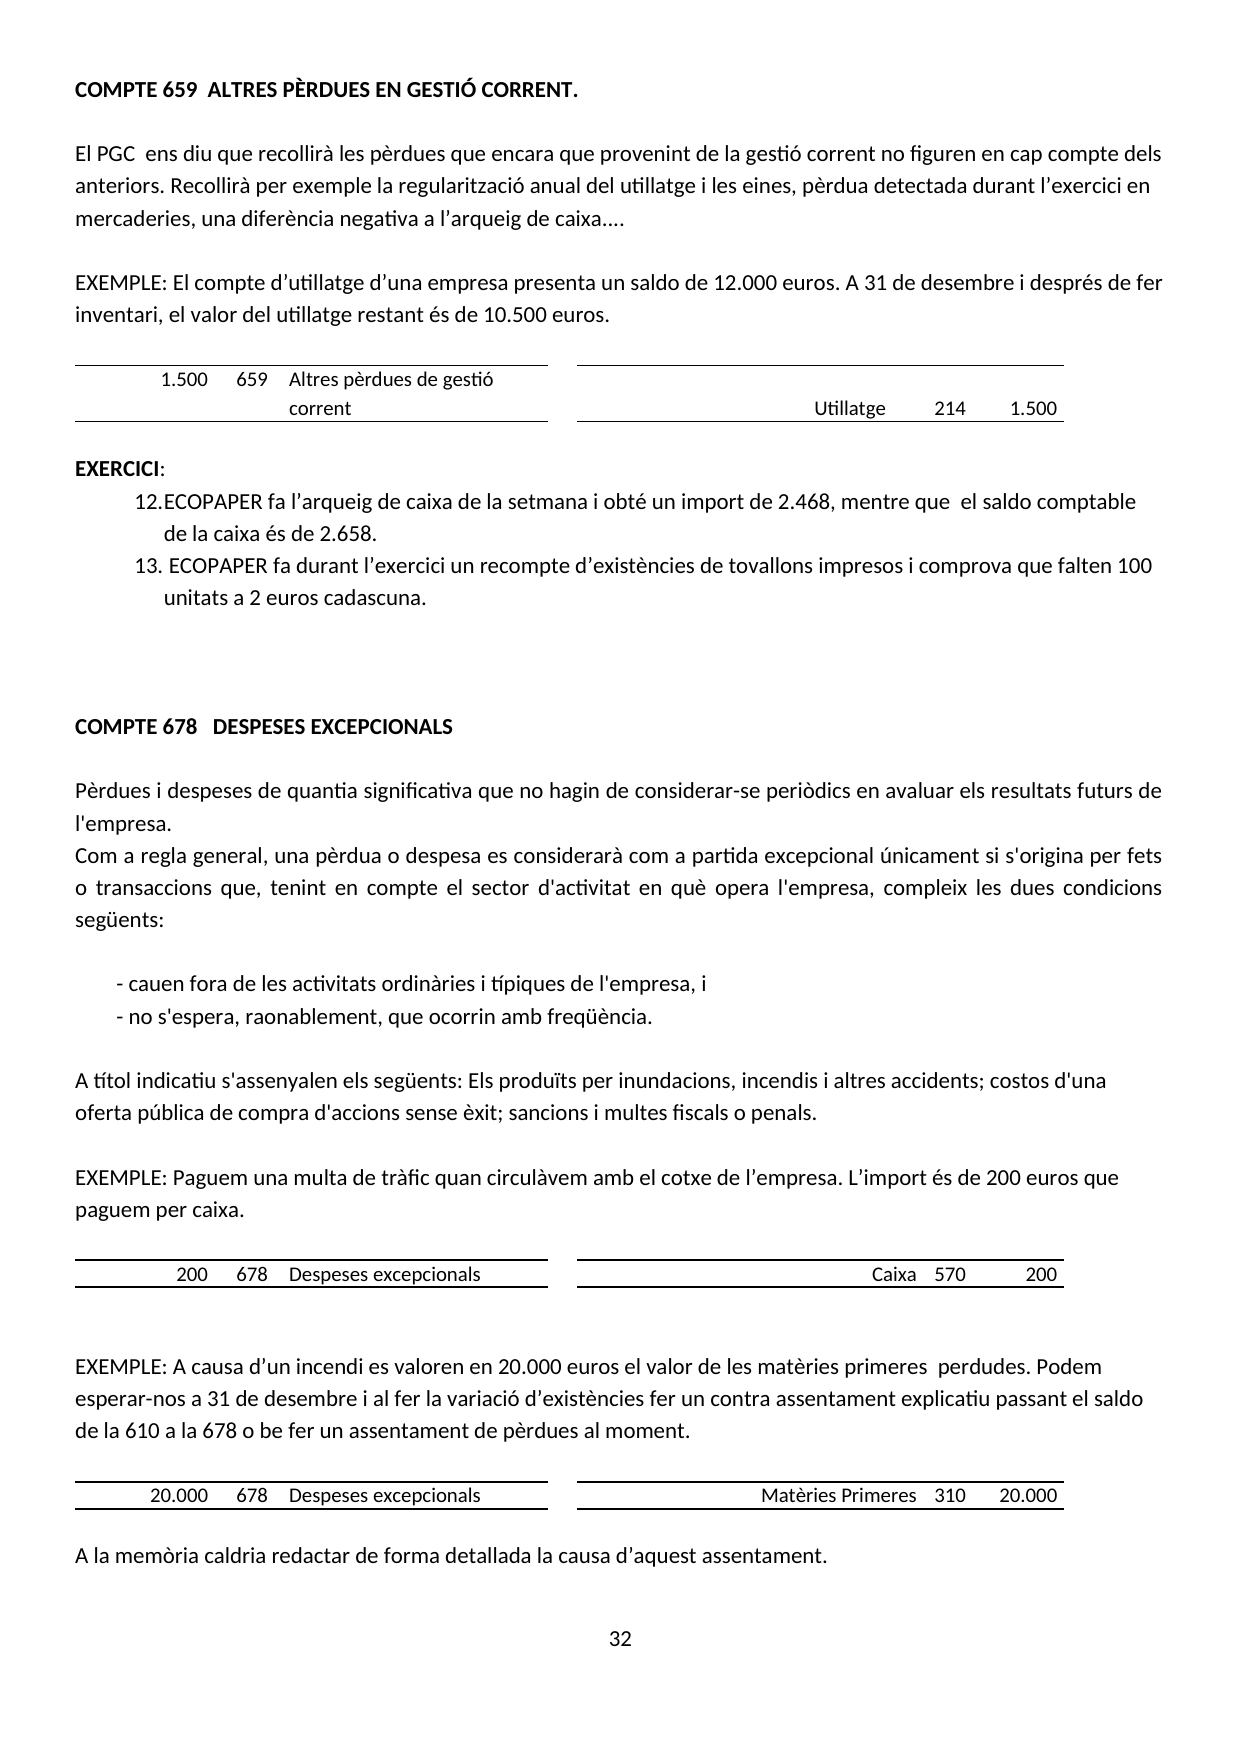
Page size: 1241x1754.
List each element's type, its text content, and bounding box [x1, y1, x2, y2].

table_header Altres pèrdues de gestió corrent [282, 366, 547, 421]
table_header Despeses excepcionals [282, 1483, 547, 1508]
text COMPTE 659 ALTRES PÈRDUES EN GESTIÓ CORRENT. [75, 75, 1165, 103]
table_header Matèries Primeres [577, 1483, 917, 1508]
table_header 678 [223, 1261, 282, 1286]
table_header 20.000 [976, 1483, 1064, 1508]
text EXERCICI: [75, 454, 1165, 483]
table_header 678 [223, 1483, 282, 1508]
table_header 570 [917, 1261, 976, 1286]
table_header [75, 366, 134, 421]
table_header 659 [223, 366, 282, 421]
text A la memòria caldria redactar de forma detallada la causa d’aquest assentament. [75, 1542, 1165, 1570]
text El PGC ens diu que recollirà les pèrdues que encara que provenint de la gestió corrent no figuren en cap compte dels anteriors. Recollirà per exemple la regularització anual del utillatge i les eines, pèrdua detectada durant l’exercici en mercaderies, una diferència negativa a l’arqueig de caixa.... [75, 139, 1165, 232]
table_header [548, 1259, 577, 1286]
list ECOPAPER fa durant l’exercici un recompte d’existències de tovallons impresos i comprova que falten 100 unitats a 2 euros cadascuna. [134, 551, 1165, 611]
text Pèrdues i despeses de quantia significativa que no hagin de considerar-se periòdics en avaluar els resultats futurs de l'empresa. Com a regla general, una pèrdua o despesa es considerarà com a partida excepcional únicament si s'origina per fets o transaccions que, tenint en compte el sector d'activitat en què opera l'empresa, compleix les dues condicions següents: [75, 776, 1165, 933]
text COMPTE 678 DESPESES EXCEPCIONALS [75, 712, 1165, 740]
table_header 200 [134, 1261, 222, 1286]
text EXEMPLE: A causa d’un incendi es valoren en 20.000 euros el valor de les matèries primeres perdudes. Podem esperar-nos a 31 de desembre i al fer la variació d’existències fer un contra assentament explicatiu passant el saldo de la 610 a la 678 o be fer un assentament de pèrdues al moment. [75, 1352, 1165, 1444]
table_header 214 [917, 366, 976, 421]
table_header Utillatge [577, 366, 917, 421]
table_header 200 [976, 1261, 1064, 1286]
table_header 310 [917, 1483, 976, 1508]
table_header 20.000 [134, 1483, 222, 1508]
table_header [75, 1261, 134, 1286]
table_header [548, 1481, 577, 1508]
table_header 1.500 [976, 366, 1064, 421]
text - cauen fora de les activitats ordinàries i típiques de l'empresa, i - no s'espera, raonablement, que ocorrin amb freqüència. A títol indicatiu s'assenyalen els següents: Els produïts per inundacions, incendis i altres accidents; costos d'una oferta pública de compra d'accions sense èxit; sancions i multes fiscals o penals. [75, 937, 1165, 1126]
table_header [75, 1483, 134, 1508]
table_header Caixa [577, 1261, 917, 1286]
table_header [548, 365, 577, 421]
table_header 1.500 [134, 366, 222, 421]
table_header Despeses excepcionals [282, 1261, 547, 1286]
list ECOPAPER fa l’arqueig de caixa de la setmana i obté un import de 2.468, mentre que el saldo comptable de la caixa és de 2.658. [134, 487, 1165, 547]
text EXEMPLE: Paguem una multa de tràfic quan circulàvem amb el cotxe de l’empresa. L’import és de 200 euros que paguem per caixa. [75, 1163, 1165, 1223]
text EXEMPLE: El compte d’utillatge d’una empresa presenta un saldo de 12.000 euros. A 31 de desembre i després de fer inventari, el valor del utillatge restant és de 10.500 euros. [75, 268, 1165, 328]
